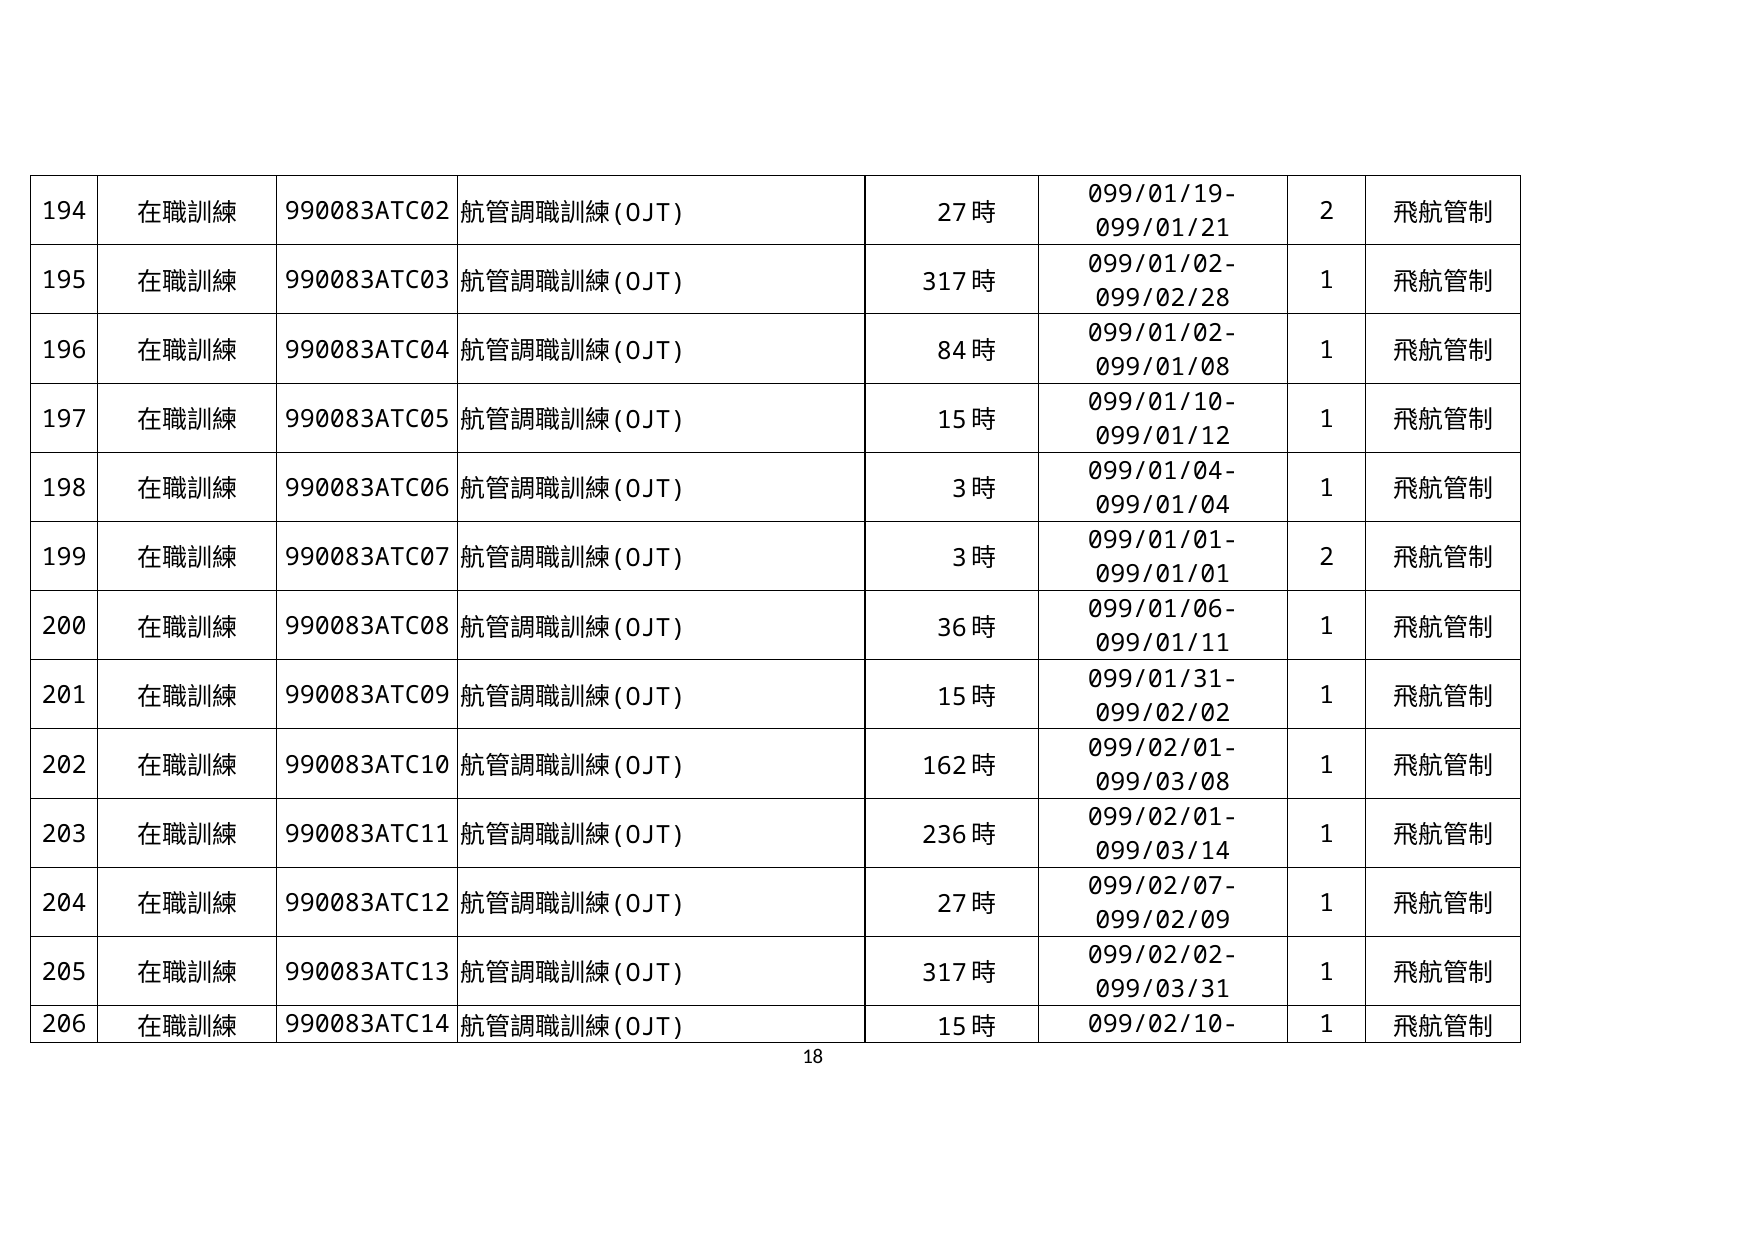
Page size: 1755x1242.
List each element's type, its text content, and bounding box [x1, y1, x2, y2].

table_cell 203 [31, 799, 97, 867]
table_cell 27時 [866, 176, 1038, 244]
table_cell 航管調職訓練(OJT) [458, 660, 864, 728]
table_cell 1 [1288, 591, 1365, 659]
table_cell 在職訓練 [98, 1006, 276, 1042]
table_cell 2 [1288, 522, 1365, 590]
table_cell 990083ATC11 [277, 799, 457, 867]
table_cell 在職訓練 [98, 384, 276, 452]
table_cell 在職訓練 [98, 453, 276, 521]
table_cell 197 [31, 384, 97, 452]
table_cell 194 [31, 176, 97, 244]
table_cell 200 [31, 591, 97, 659]
table_cell 205 [31, 937, 97, 1005]
table_cell 在職訓練 [98, 314, 276, 382]
table_cell 1 [1288, 1006, 1365, 1042]
table_cell 099/02/10- [1039, 1006, 1287, 1042]
table_cell 099/01/10-099/01/12 [1039, 384, 1287, 452]
table_cell 196 [31, 314, 97, 382]
table_cell 飛航管制 [1366, 1006, 1520, 1042]
table_cell 099/02/01-099/03/14 [1039, 799, 1287, 867]
table_cell 27時 [866, 868, 1038, 936]
table_cell 2 [1288, 176, 1365, 244]
table_cell 飛航管制 [1366, 937, 1520, 1005]
table_cell 099/01/06-099/01/11 [1039, 591, 1287, 659]
table_cell 990083ATC07 [277, 522, 457, 590]
table_cell 990083ATC10 [277, 729, 457, 797]
table_cell 990083ATC14 [277, 1006, 457, 1042]
table_cell 飛航管制 [1366, 522, 1520, 590]
table_cell 航管調職訓練(OJT) [458, 176, 864, 244]
table_cell 099/01/02-099/01/08 [1039, 314, 1287, 382]
table_cell 飛航管制 [1366, 868, 1520, 936]
table_cell 15時 [866, 384, 1038, 452]
table_cell 航管調職訓練(OJT) [458, 384, 864, 452]
table_cell 990083ATC05 [277, 384, 457, 452]
table_cell 1 [1288, 384, 1365, 452]
table_cell 航管調職訓練(OJT) [458, 591, 864, 659]
table_cell 1 [1288, 245, 1365, 313]
table_cell 990083ATC06 [277, 453, 457, 521]
table_cell 236時 [866, 799, 1038, 867]
table_cell 15時 [866, 660, 1038, 728]
table_cell 099/01/01-099/01/01 [1039, 522, 1287, 590]
table_cell 84時 [866, 314, 1038, 382]
table_cell 1 [1288, 453, 1365, 521]
table_cell 航管調職訓練(OJT) [458, 799, 864, 867]
table_cell 198 [31, 453, 97, 521]
table_cell 飛航管制 [1366, 729, 1520, 797]
table_cell 1 [1288, 660, 1365, 728]
table_cell 206 [31, 1006, 97, 1042]
table_cell 1 [1288, 729, 1365, 797]
table_cell 在職訓練 [98, 729, 276, 797]
table_cell 在職訓練 [98, 799, 276, 867]
table_cell 在職訓練 [98, 937, 276, 1005]
table_cell 990083ATC13 [277, 937, 457, 1005]
table_cell 202 [31, 729, 97, 797]
table_cell 飛航管制 [1366, 453, 1520, 521]
table_cell 航管調職訓練(OJT) [458, 314, 864, 382]
table_cell 162時 [866, 729, 1038, 797]
table_cell 航管調職訓練(OJT) [458, 245, 864, 313]
table_cell 099/01/19-099/01/21 [1039, 176, 1287, 244]
table_cell 1 [1288, 868, 1365, 936]
table_cell 15時 [866, 1006, 1038, 1042]
table_cell 航管調職訓練(OJT) [458, 868, 864, 936]
table_cell 航管調職訓練(OJT) [458, 937, 864, 1005]
table_cell 在職訓練 [98, 868, 276, 936]
table_cell 3時 [866, 453, 1038, 521]
table_cell 099/02/01-099/03/08 [1039, 729, 1287, 797]
table_cell 204 [31, 868, 97, 936]
table_cell 3時 [866, 522, 1038, 590]
table_cell 099/02/07-099/02/09 [1039, 868, 1287, 936]
table_cell 飛航管制 [1366, 176, 1520, 244]
table_cell 1 [1288, 799, 1365, 867]
table_cell 36時 [866, 591, 1038, 659]
table_cell 飛航管制 [1366, 660, 1520, 728]
table_cell 航管調職訓練(OJT) [458, 453, 864, 521]
table_cell 317時 [866, 245, 1038, 313]
table_cell 飛航管制 [1366, 591, 1520, 659]
table_cell 飛航管制 [1366, 799, 1520, 867]
table_cell 990083ATC12 [277, 868, 457, 936]
table_cell 在職訓練 [98, 660, 276, 728]
table_cell 099/01/04-099/01/04 [1039, 453, 1287, 521]
table_cell 990083ATC02 [277, 176, 457, 244]
table_cell 099/02/02-099/03/31 [1039, 937, 1287, 1005]
table_cell 在職訓練 [98, 522, 276, 590]
table_cell 990083ATC09 [277, 660, 457, 728]
table_cell 099/01/31-099/02/02 [1039, 660, 1287, 728]
table_cell 在職訓練 [98, 176, 276, 244]
table_cell 在職訓練 [98, 245, 276, 313]
table_cell 飛航管制 [1366, 314, 1520, 382]
table_cell 在職訓練 [98, 591, 276, 659]
table_cell 1 [1288, 314, 1365, 382]
table_cell 099/01/02-099/02/28 [1039, 245, 1287, 313]
table_cell 航管調職訓練(OJT) [458, 729, 864, 797]
table_cell 201 [31, 660, 97, 728]
table_cell 飛航管制 [1366, 384, 1520, 452]
table_cell 1 [1288, 937, 1365, 1005]
table_cell 990083ATC03 [277, 245, 457, 313]
table_cell 990083ATC08 [277, 591, 457, 659]
table_cell 195 [31, 245, 97, 313]
table_cell 航管調職訓練(OJT) [458, 1006, 864, 1042]
table_cell 飛航管制 [1366, 245, 1520, 313]
table_cell 199 [31, 522, 97, 590]
table_cell 990083ATC04 [277, 314, 457, 382]
table_cell 317時 [866, 937, 1038, 1005]
table_cell 航管調職訓練(OJT) [458, 522, 864, 590]
